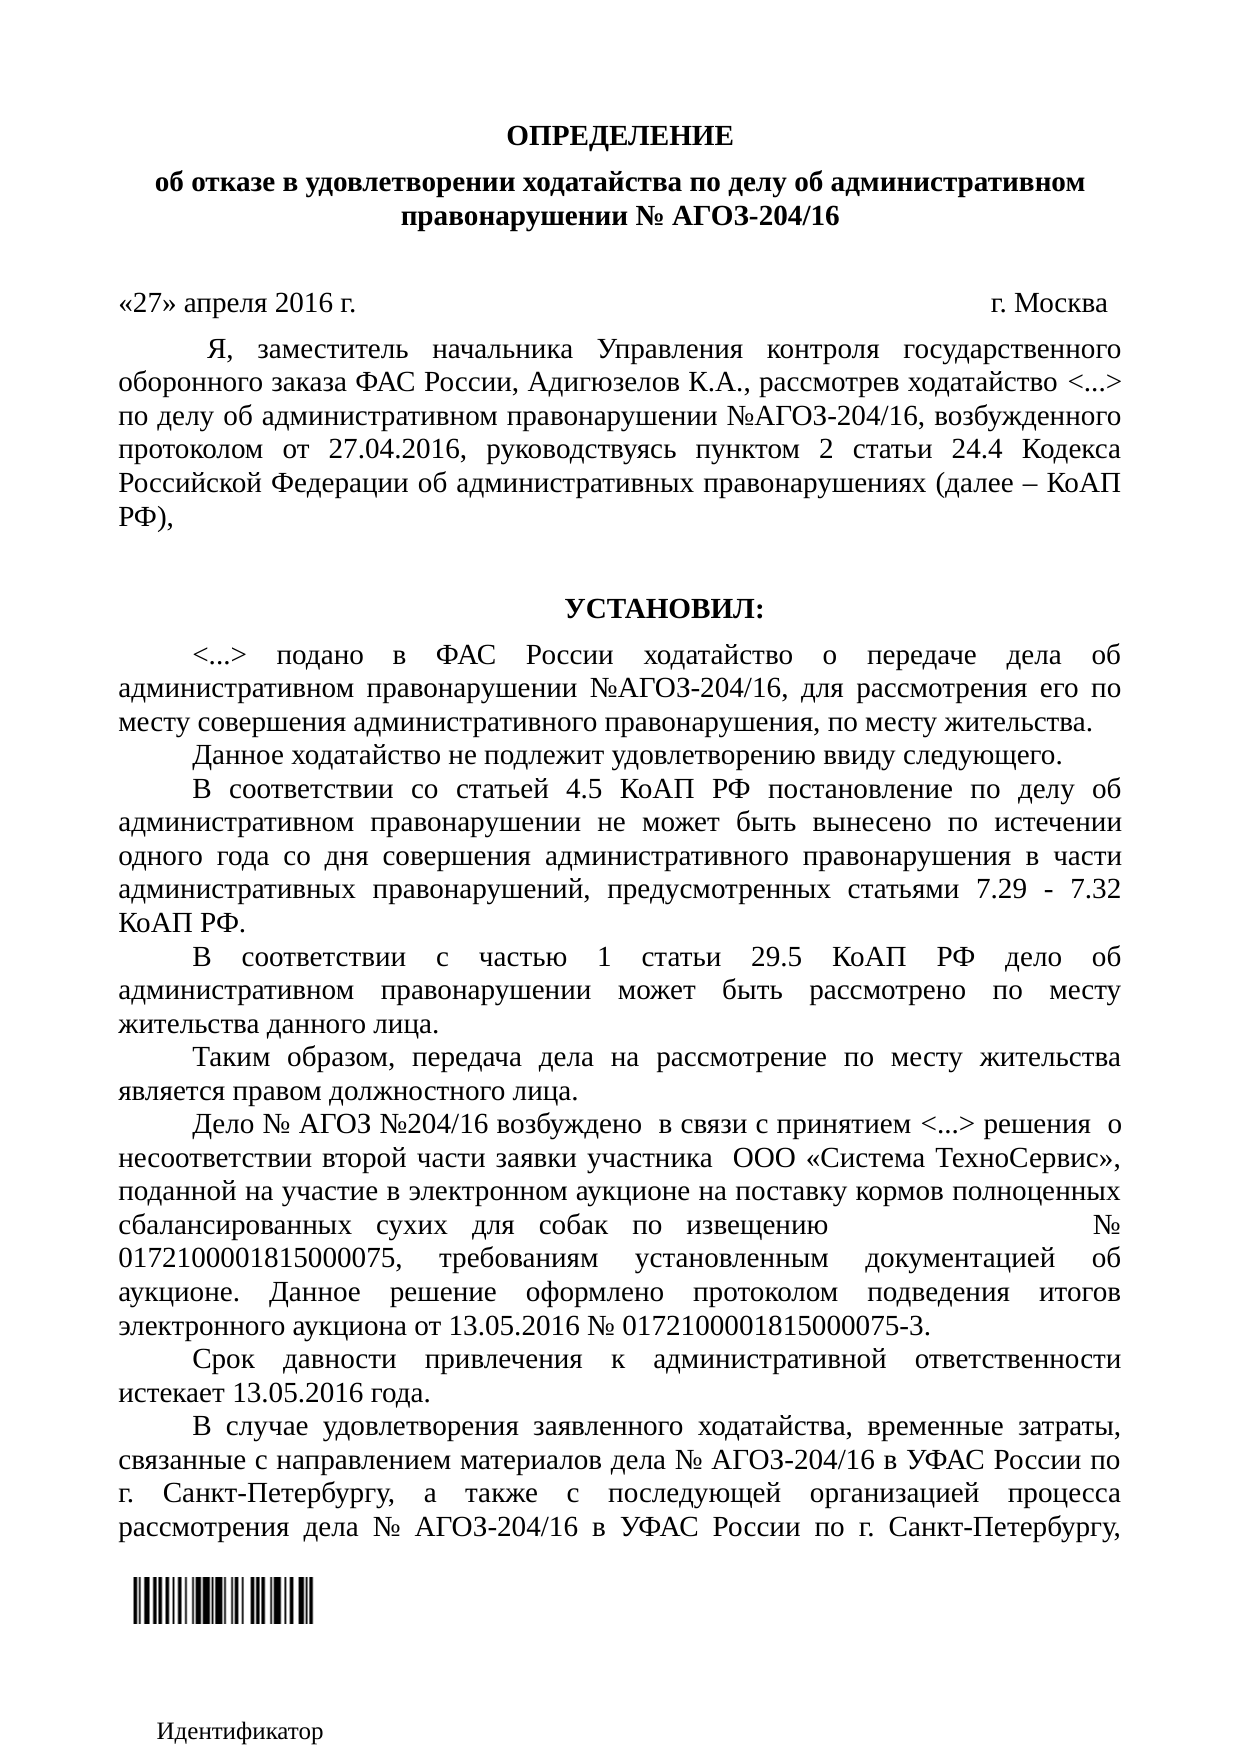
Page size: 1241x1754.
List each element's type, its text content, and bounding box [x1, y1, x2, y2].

text В соответствии со статьей 4.5 КоАП РФ постановление по делу об административном правонарушении не может быть вынесено по истечении одного года со дня совершения административного правонарушения в части административных правонарушений, предусмотренных статьями 7.29 - 7.32 КоАП РФ. [118, 771, 1122, 939]
text ОПРЕДЕЛЕНИЕ [118, 118, 1122, 152]
text об отказе в удовлетворении ходатайства по делу об административном правонарушении № АГОЗ-204/16 [118, 164, 1122, 231]
text Я, заместитель начальника Управления контроля государственного оборонного заказа ФАС России, Адигюзелов К.А., рассмотрев ходатайство <...> по делу об административном правонарушении №АГОЗ-204/16, возбужденного протоколом от 27.04.2016, руководствуясь пунктом 2 статьи 24.4 Кодекса Российской Федерации об административных правонарушениях (далее – КоАП РФ), [118, 331, 1122, 532]
text В соответствии с частью 1 статьи 29.5 КоАП РФ дело об административном правонарушении может быть рассмотрено по месту жительства данного лица. [118, 939, 1122, 1039]
text Срок давности привлечения к административной ответственности истекает 13.05.2016 года. [118, 1341, 1122, 1408]
text В случае удовлетворения заявленного ходатайства, временные затраты, связанные с направлением материалов дела № АГОЗ-204/16 в УФАС России по г. Санкт-Петербургу, а также с последующей организацией процесса рассмотрения дела № АГОЗ-204/16 в УФАС России по г. Санкт-Петербургу, [118, 1408, 1122, 1542]
text «27» апреля 2016 г. г. Москва [118, 285, 1122, 318]
picture [118, 1577, 331, 1624]
text УСТАНОВИЛ: [118, 591, 1122, 624]
text Дело № АГОЗ №204/16 возбуждено в связи с принятием <...> решения о несоответствии второй части заявки участника ООО «Система ТехноСервис», поданной на участие в электронном аукционе на поставку кормов полноценных сбалансированных сухих для собак по извещению № 0172100001815000075, требованиям установленным документацией об аукционе. Данное решение оформлено протоколом подведения итогов электронного аукциона от 13.05.2016 № 0172100001815000075-3. [118, 1106, 1122, 1341]
text <...> подано в ФАС России ходатайство о передаче дела об административном правонарушении №АГОЗ-204/16, для рассмотрения его по месту совершения административного правонарушения, по месту жительства. [118, 637, 1122, 737]
text Таким образом, передача дела на рассмотрение по месту жительства является правом должностного лица. [118, 1039, 1122, 1106]
text Данное ходатайство не подлежит удовлетворению ввиду следующего. [118, 737, 1122, 771]
